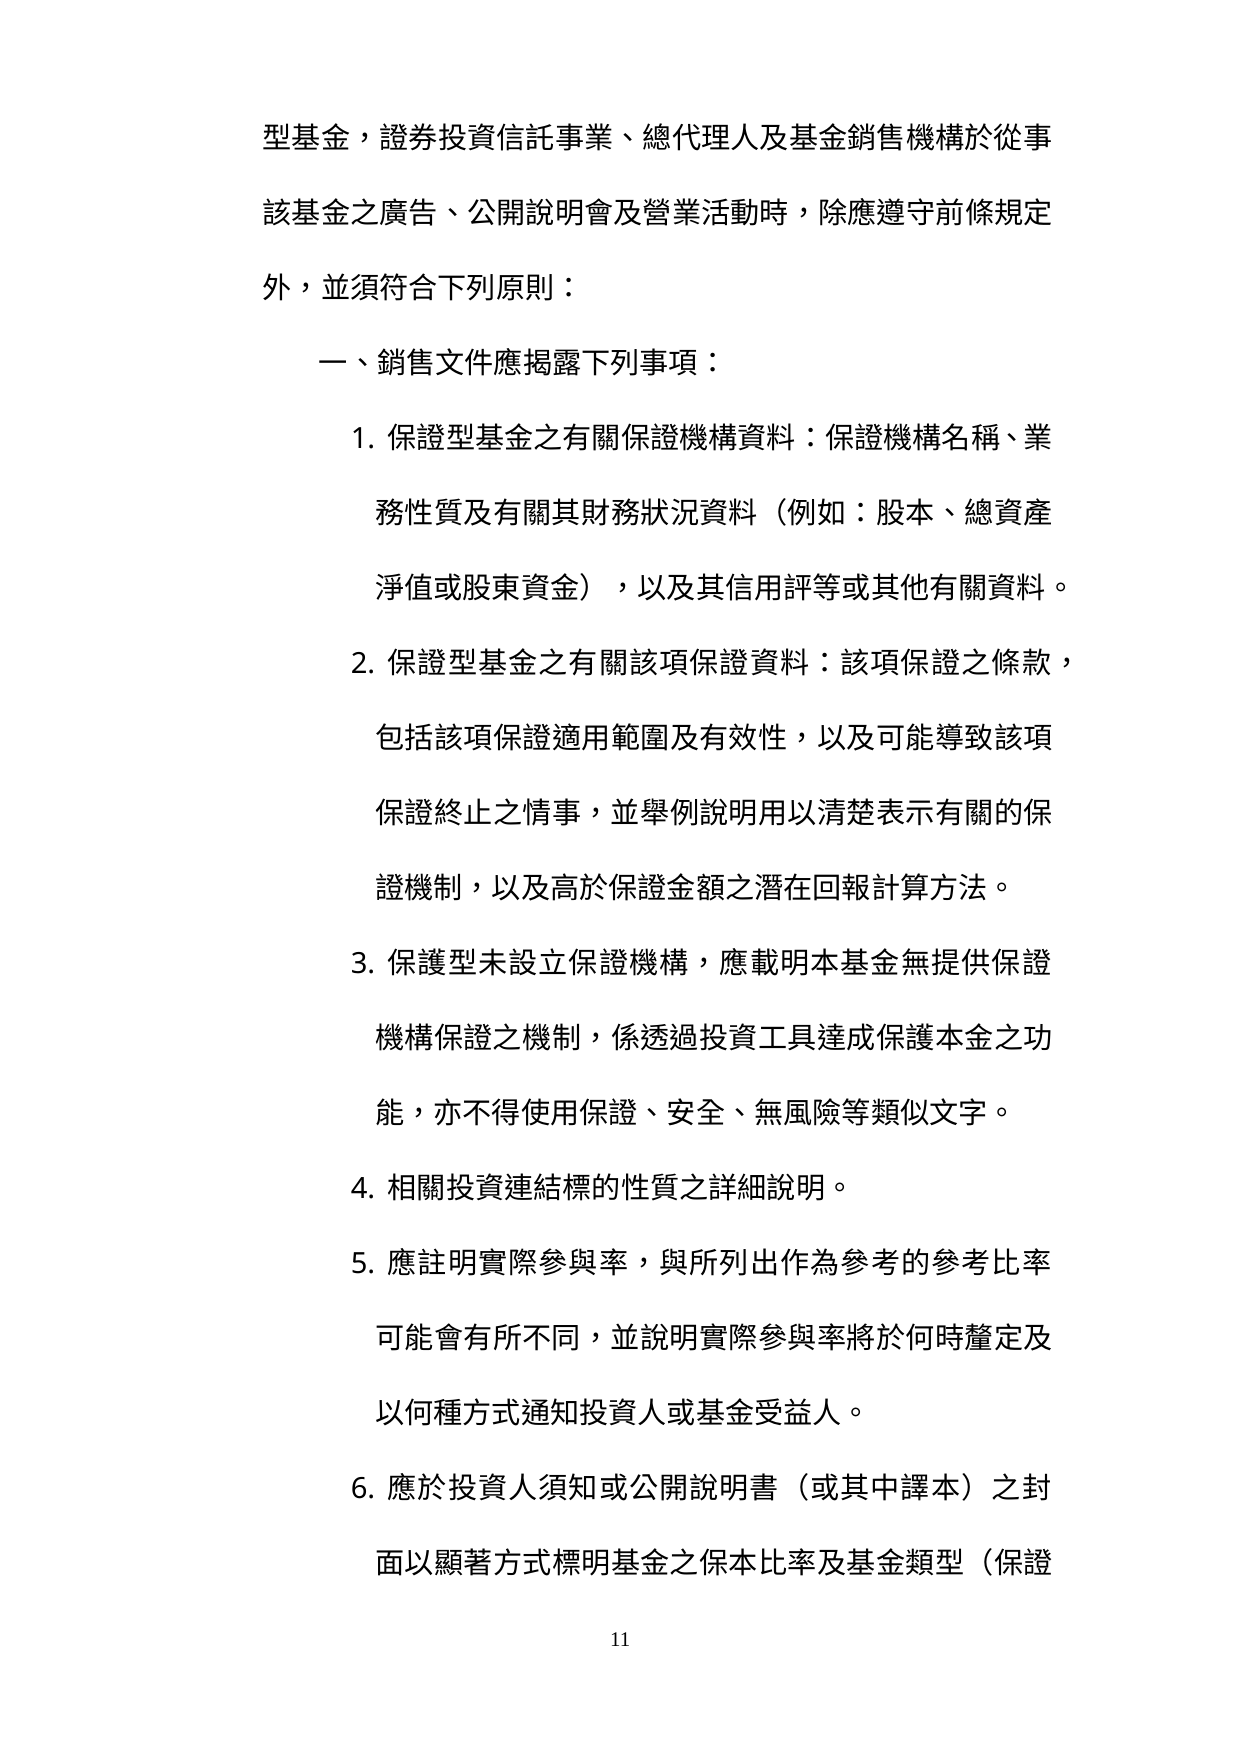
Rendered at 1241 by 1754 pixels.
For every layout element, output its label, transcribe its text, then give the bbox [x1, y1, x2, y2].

list 應註明實際參與率，與所列出作為參考的參考比率可能會有所不同，並說明實際參與率將於何時釐定及以何種方式通知投資人或基金受益人。 [375, 1224, 1053, 1449]
text 一、銷售文件應揭露下列事項： [319, 324, 1053, 399]
list 保證型基金之有關保證機構資料：保證機構名稱、業務性質及有關其財務狀況資料（例如：股本、總資產淨值或股東資金），以及其信用評等或其他有關資料。 [375, 399, 1053, 624]
list 保證型基金之有關該項保證資料：該項保證之條款，包括該項保證適用範圍及有效性，以及可能導致該項保證終止之情事，並舉例說明用以清楚表示有關的保證機制，以及高於保證金額之潛在回報計算方法。 [375, 624, 1053, 924]
list 保護型未設立保證機構，應載明本基金無提供保證機構保證之機制，係透過投資工具達成保護本金之功能，亦不得使用保證、安全、無風險等類似文字。 [375, 924, 1053, 1149]
text 型基金，證券投資信託事業、總代理人及基金銷售機構於從事該基金之廣告、公開說明會及營業活動時，除應遵守前條規定外，並須符合下列原則： [187, 99, 1053, 324]
list 應於投資人須知或公開說明書（或其中譯本）之封面以顯著方式標明基金之保本比率及基金類型（保證 [375, 1449, 1053, 1599]
list 相關投資連結標的性質之詳細說明。 [320, 1149, 1053, 1224]
